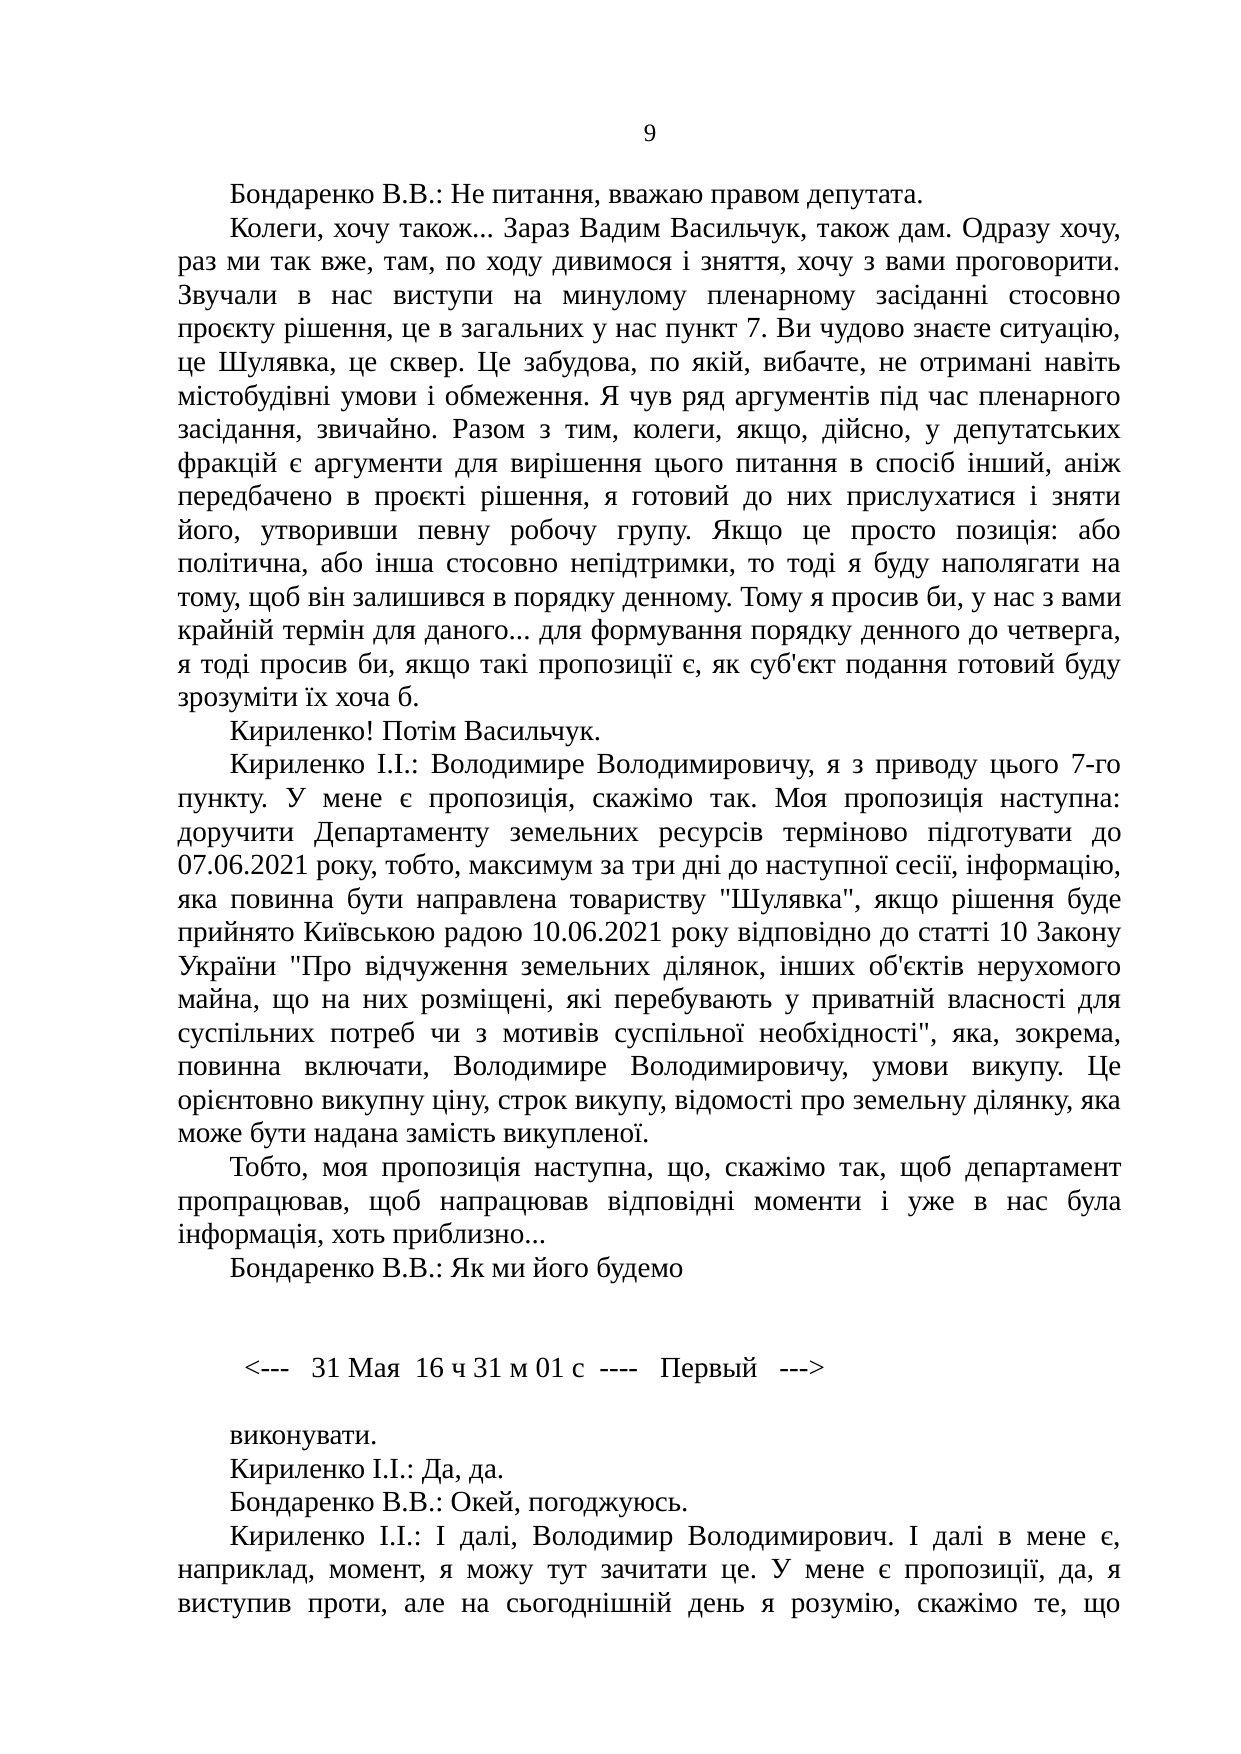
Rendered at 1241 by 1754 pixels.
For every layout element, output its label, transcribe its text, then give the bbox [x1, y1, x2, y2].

text Кириленко І.І.: Да, да. [177, 1451, 1122, 1484]
text Кириленко! Потім Васильчук. [177, 713, 1122, 747]
text Бондаренко В.В.: Окей, погоджуюсь. [177, 1484, 1122, 1518]
text Бондаренко В.В.: Не питання, вважаю правом депутата. [177, 176, 1122, 210]
text виконувати. [177, 1417, 1122, 1451]
text Кириленко І.І.: Володимире Володимировичу, я з приводу цього 7-го пункту. У мене є пропозиція, скажімо так. Моя пропозиція наступна: доручити Департаменту земельних ресурсів терміново підготувати до 07.06.2021 року, тобто, максимум за три дні до наступної сесії, інформацію, яка повинна бути направлена товариству "Шулявка", якщо рішення буде прийнято Київською радою 10.06.2021 року відповідно до статті 10 Закону України "Про відчуження земельних ділянок, інших об'єктів нерухомого майна, що на них розміщені, які перебувають у приватній власності для суспільних потреб чи з мотивів суспільної необхідності", яка, зокрема, повинна включати, Володимире Володимировичу, умови викупу. Це орієнтовно викупну ціну, строк викупу, відомості про земельну ділянку, яка може бути надана замість викупленої. [177, 747, 1122, 1149]
text Колеги, хочу також... Зараз Вадим Васильчук, також дам. Одразу хочу, раз ми так вже, там, по ходу дивимося і зняття, хочу з вами проговорити. Звучали в нас виступи на минулому пленарному засіданні стосовно проєкту рішення, це в загальних у нас пункт 7. Ви чудово знаєте ситуацію, це Шулявка, це сквер. Це забудова, по якій, вибачте, не отримані навіть містобудівні умови і обмеження. Я чув ряд аргументів під час пленарного засідання, звичайно. Разом з тим, колеги, якщо, дійсно, у депутатських фракцій є аргументи для вирішення цього питання в спосіб інший, аніж передбачено в проєкті рішення, я готовий до них прислухатися і зняти його, утворивши певну робочу групу. Якщо це просто позиція: або політична, або інша стосовно непідтримки, то тоді я буду наполягати на тому, щоб він залишився в порядку денному. Тому я просив би, у нас з вами крайній термін для даного... для формування порядку денного до четверга, я тоді просив би, якщо такі пропозиції є, як суб'єкт подання готовий буду зрозуміти їх хоча б. [177, 210, 1122, 713]
text Тобто, моя пропозиція наступна, що, скажімо так, щоб департамент пропрацював, щоб напрацював відповідні моменти і уже в нас була інформація, хоть приблизно... [177, 1149, 1122, 1250]
text Бондаренко В.В.: Як ми його будемо [177, 1250, 1122, 1283]
text Кириленко І.І.: І далі, Володимир Володимирович. І далі в мене є, наприклад, момент, я можу тут зачитати це. У мене є пропозиції, да, я виступив проти, але на сьогоднішній день я розумію, скажімо те, що [177, 1518, 1122, 1619]
text <--- 31 Мая 16 ч 31 м 01 с ---- Первый ---> [177, 1350, 1122, 1384]
